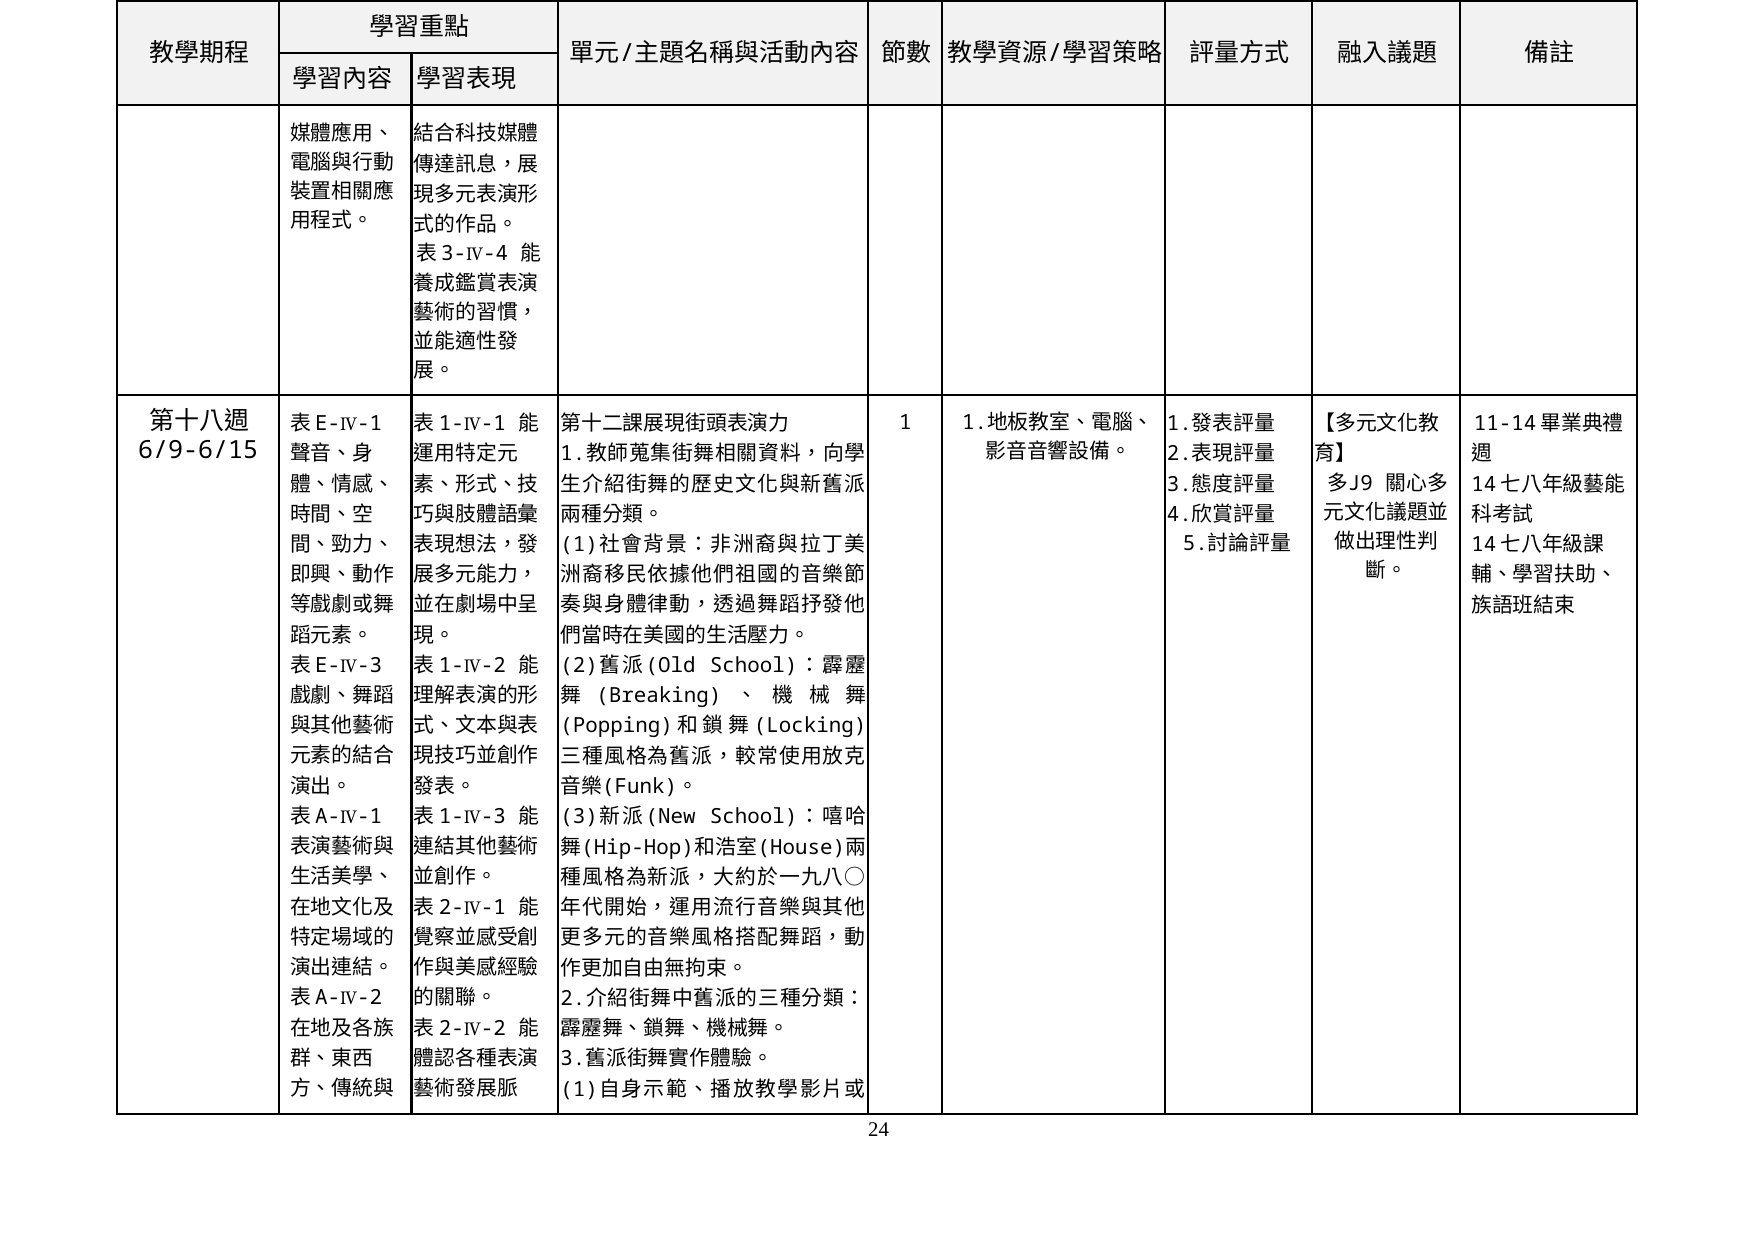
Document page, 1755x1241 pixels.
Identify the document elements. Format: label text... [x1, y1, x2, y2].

table_cell [559, 106, 867, 394]
table_cell [1461, 106, 1636, 394]
table_cell 1.發表評量 2.表現評量 3.態度評量 4.欣賞評量 5.討論評量 [1166, 396, 1311, 1113]
table_cell 11-14畢業典禮週 14七八年級藝能科考試 14七八年級課輔、學習扶助、族語班結束 [1461, 396, 1636, 1113]
table_cell 1.地板教室、電腦、影音音響設備。 [943, 396, 1164, 1113]
table_cell [1166, 106, 1311, 394]
table_header 節數 [869, 2, 941, 104]
table_header 教學資源/學習策略 [943, 2, 1164, 104]
table_cell 第十二課展現街頭表演力 1.教師蒐集街舞相關資料，向學生介紹街舞的歷史文化與新舊派兩種分類。 (1)社會背景：非洲裔與拉丁美洲裔移民依據他們祖國的音樂節奏與身體律動，透過舞蹈抒發他們當時在美國的生活壓力。 (2)舊派(Old School)：霹靂舞(Breaking)、機械舞(Popping)和鎖舞(Locking)三種風格為舊派，較常使用放克音樂(Funk)。 (3)新派(New School)：嘻哈舞(Hip-Hop)和浩室(House)兩種風格為新派，大約於一九八○年代開始，運用流行音樂與其他更多元的音樂風格搭配舞蹈，動作更加自由無拘束。 2.介紹街舞中舊派的三種分類：霹靂舞、鎖舞、機械舞。 3.舊派街舞實作體驗。 (1)自身示範、播放教學影片或 [559, 396, 867, 1113]
table_cell [118, 106, 278, 394]
table_header 備註 [1461, 2, 1636, 104]
table_cell 學習內容 [280, 54, 410, 104]
table_header 評量方式 [1166, 2, 1311, 104]
table_header 單元/主題名稱與活動內容 [559, 2, 867, 104]
table_cell 媒體應用、電腦與行動裝置相關應用程式。 [280, 106, 410, 394]
table_cell [943, 106, 1164, 394]
table_cell [869, 106, 941, 394]
table_cell 表E-Ⅳ-1 聲音、身體、情感、時間、空間、勁力、即興、動作等戲劇或舞蹈元素。 表E-Ⅳ-3 戲劇、舞蹈與其他藝術元素的結合演出。 表A-Ⅳ-1 表演藝術與生活美學、在地文化及特定場域的演出連結。 表A-Ⅳ-2 在地及各族群、東西方、傳統與 [280, 396, 410, 1113]
table_cell 結合科技媒體傳達訊息，展現多元表演形式的作品。 表3-Ⅳ-4 能養成鑑賞表演藝術的習慣，並能適性發展。 [413, 106, 557, 394]
table_header 教學期程 [118, 2, 278, 104]
table_cell 第十八週6/9-6/15 [118, 396, 278, 1113]
table_header 融入議題 [1313, 2, 1459, 104]
table_cell 表1-Ⅳ-1 能運用特定元素、形式、技巧與肢體語彙表現想法，發展多元能力，並在劇場中呈現。 表1-Ⅳ-2 能理解表演的形式、文本與表現技巧並創作發表。 表1-Ⅳ-3 能連結其他藝術並創作。 表2-Ⅳ-1 能覺察並感受創作與美感經驗的關聯。 表2-Ⅳ-2 能體認各種表演藝術發展脈 [413, 396, 557, 1113]
table_cell [1313, 106, 1459, 394]
table_cell 1 [869, 396, 941, 1113]
table_cell 【多元文化教育】 多J9 關心多元文化議題並做出理性判斷。 [1313, 396, 1459, 1113]
table_cell 學習表現 [413, 54, 557, 104]
table_header 學習重點 [280, 2, 557, 52]
